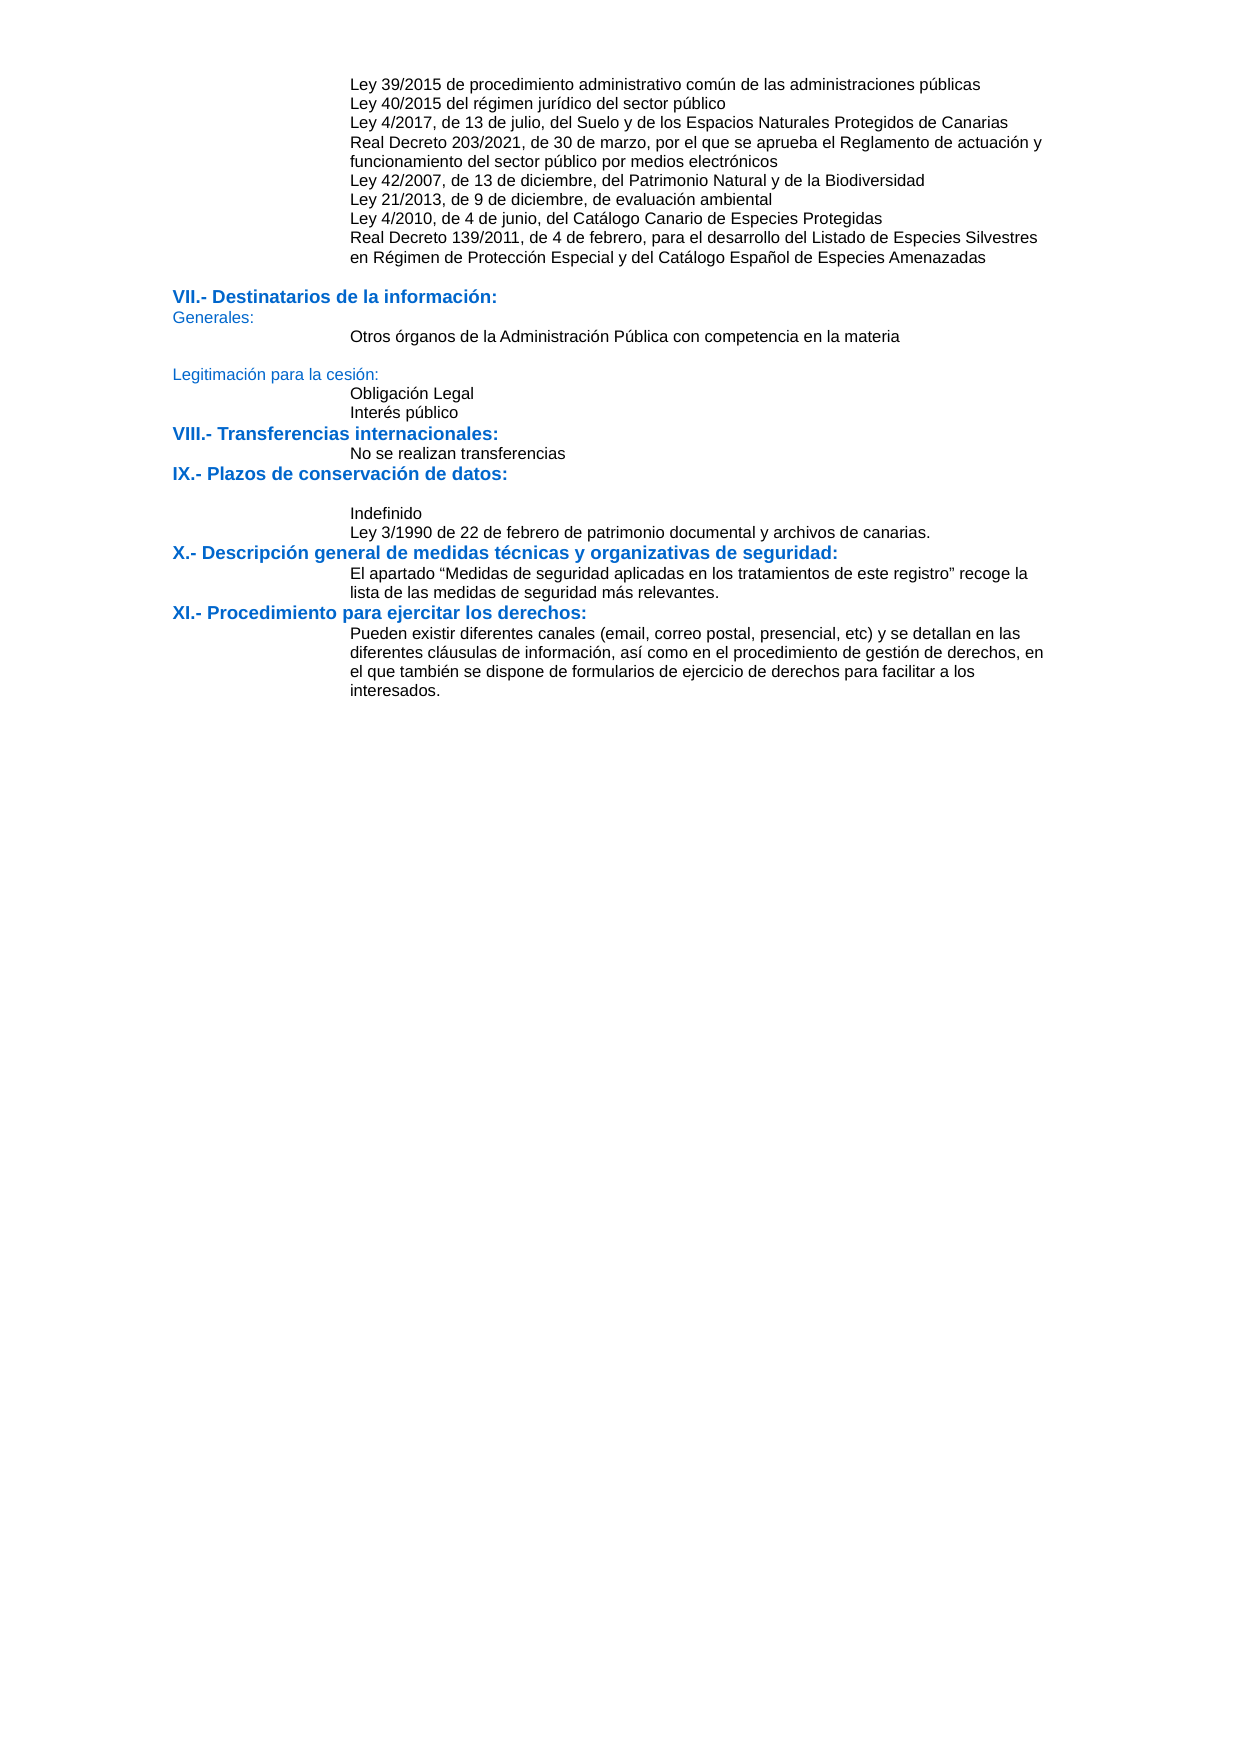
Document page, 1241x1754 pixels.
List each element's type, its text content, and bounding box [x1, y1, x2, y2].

table_cell [161, 564, 338, 602]
table_cell IX.- Plazos de conservación de datos: [161, 463, 1067, 485]
table_cell VII.- Destinatarios de la información: [161, 286, 1067, 307]
table_cell Generales: [161, 308, 1067, 327]
table_cell Obligación Legal Interés público [339, 384, 1067, 422]
table_cell [161, 384, 338, 422]
table_cell X.- Descripción general de medidas técnicas y organizativas de seguridad: [161, 542, 1067, 564]
table_cell [161, 624, 338, 700]
table_cell [161, 75, 338, 286]
table_cell XI.- Procedimiento para ejercitar los derechos: [161, 602, 1067, 624]
table_cell Pueden existir diferentes canales (email, correo postal, presencial, etc) y se detallan en las diferentes cláusulas de información, así como en el procedimiento de gestión de derechos, en el que también se dispone de formularios de ejercicio de derechos para facilitar a los interesados. [339, 624, 1067, 700]
table_cell VIII.- Transferencias internacionales: [161, 423, 1067, 444]
table_cell Indefinido Ley 3/1990 de 22 de febrero de patrimonio documental y archivos de canarias. [339, 485, 1067, 542]
table_cell [161, 444, 338, 463]
table_cell No se realizan transferencias [339, 444, 1067, 463]
table_cell Legitimación para la cesión: [161, 365, 1067, 384]
table_cell [161, 485, 338, 542]
table_cell Ley 39/2015 de procedimiento administrativo común de las administraciones públicas Ley 40/2015 del régimen jurídico del sector público Ley 4/2017, de 13 de julio, del Suelo y de los Espacios Naturales Protegidos de Canarias Real Decreto 203/2021, de 30 de marzo, por el que se aprueba el Reglamento de actuación y funcionamiento del sector público por medios electrónicos Ley 42/2007, de 13 de diciembre, del Patrimonio Natural y de la Biodiversidad Ley 21/2013, de 9 de diciembre, de evaluación ambiental Ley 4/2010, de 4 de junio, del Catálogo Canario de Especies Protegidas Real Decreto 139/2011, de 4 de febrero, para el desarrollo del Listado de Especies Silvestres en Régimen de Protección Especial y del Catálogo Español de Especies Amenazadas [339, 75, 1067, 286]
table_cell Otros órganos de la Administración Pública con competencia en la materia [339, 327, 1067, 365]
table_cell El apartado “Medidas de seguridad aplicadas en los tratamientos de este registro” recoge la lista de las medidas de seguridad más relevantes. [339, 564, 1067, 602]
table_cell [161, 327, 338, 365]
